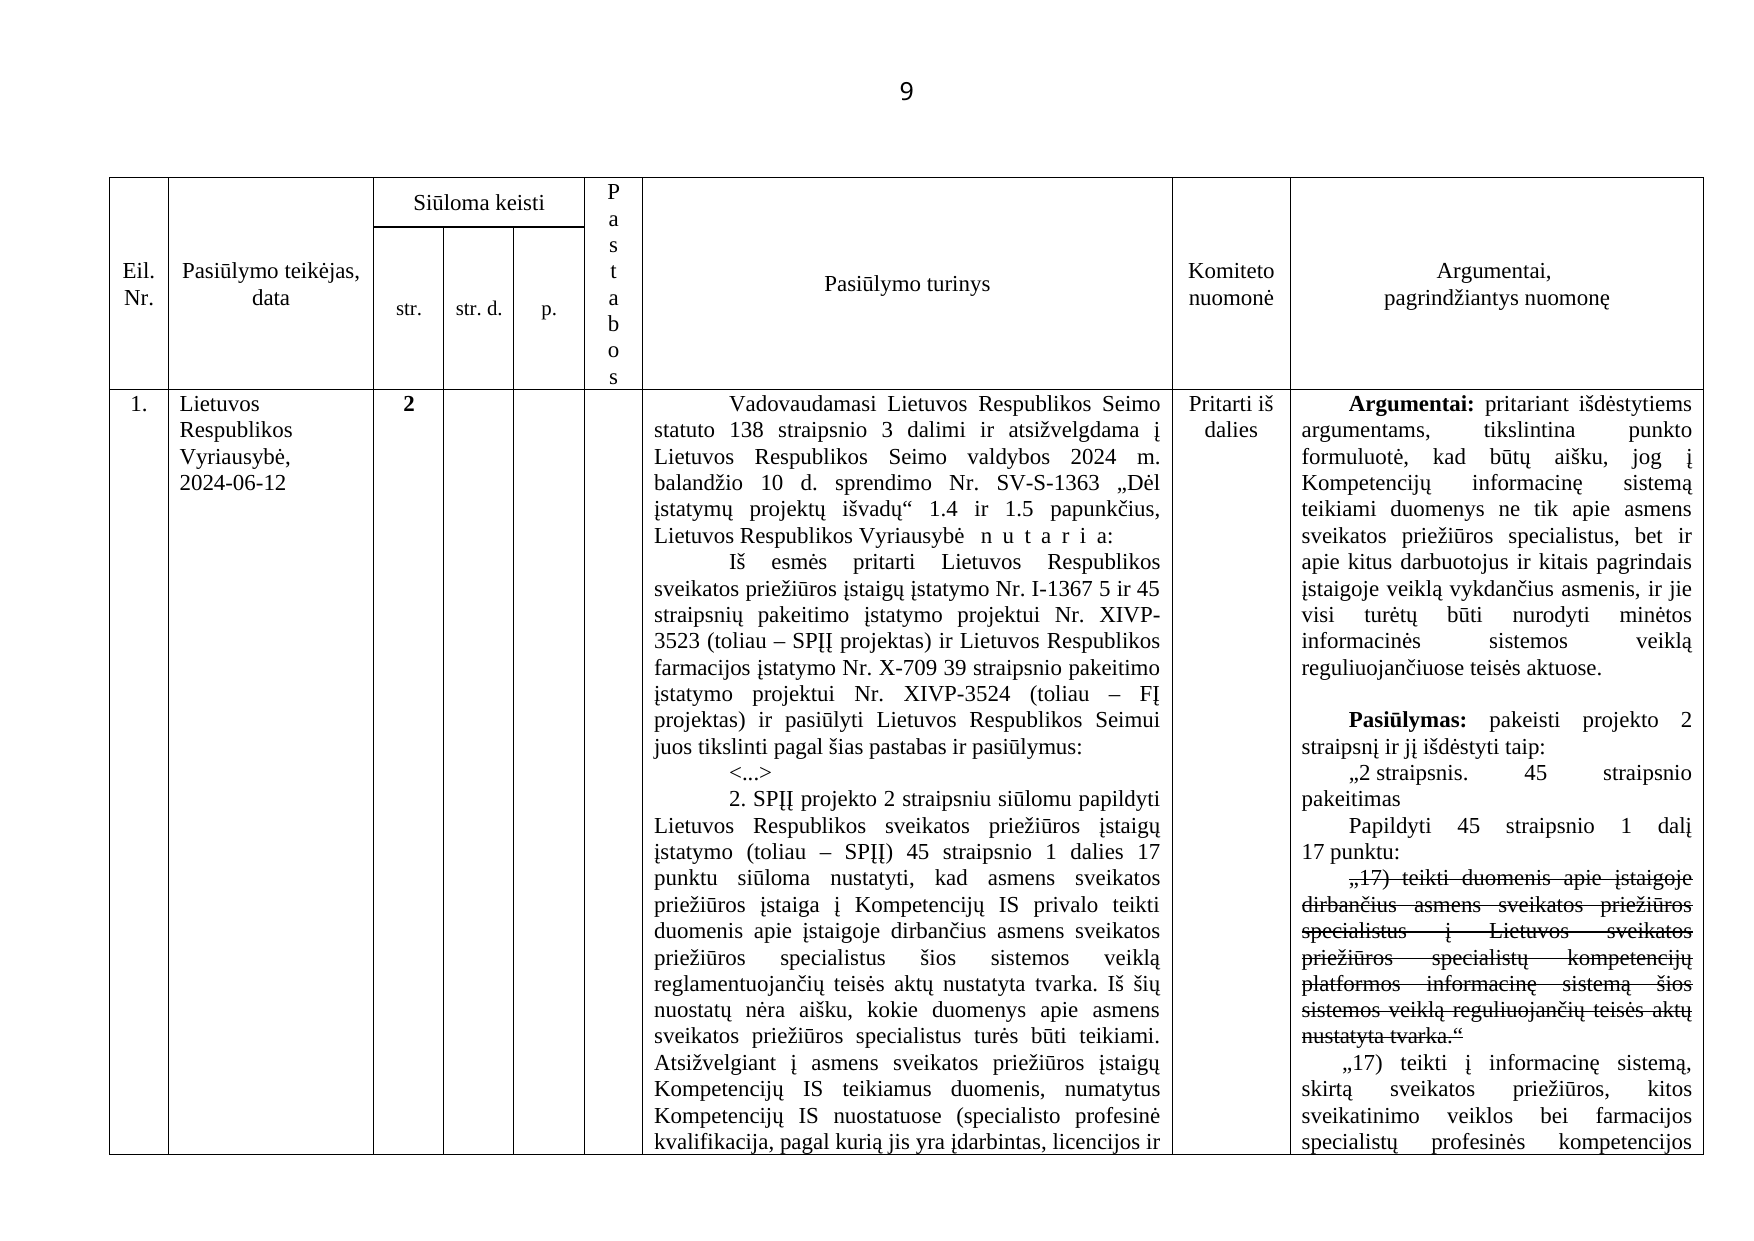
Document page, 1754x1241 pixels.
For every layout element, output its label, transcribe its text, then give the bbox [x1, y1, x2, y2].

table_cell Lietuvos Respublikos Vyriausybė, 2024-06-12 [169, 390, 373, 1154]
table_cell p. [514, 228, 584, 389]
table_header Pasiūlymo teikėjas, data [169, 178, 373, 389]
table_header Pasiūlymo turinys [643, 178, 1172, 389]
table_header Eil. Nr. [110, 178, 168, 389]
table_cell str. [374, 228, 443, 389]
table_cell 1. [110, 390, 168, 1154]
table_cell Pritarti iš dalies [1173, 390, 1290, 1154]
table_cell [585, 390, 642, 1154]
table_header Siūloma keisti [374, 178, 584, 226]
table_cell [514, 390, 584, 1154]
table_cell Argumentai: pritariant išdėstytiems argumentams, tikslintina punkto formuluotė, kad būtų aišku, jog į Kompetencijų informacinę sistemą teikiami duomenys ne tik apie asmens sveikatos priežiūros specialistus, bet ir apie kitus darbuotojus ir kitais pagrindais įstaigoje veiklą vykdančius asmenis, ir jie visi turėtų būti nurodyti minėtos informacinės sistemos veiklą reguliuojančiuose teisės aktuose. Pasiūlymas: pakeisti projekto 2 straipsnį ir jį išdėstyti taip: „2 straipsnis. 45 straipsnio pakeitimas Papildyti 45 straipsnio 1 dalį 17 punktu: „17) teikti duomenis apie įstaigoje dirbančius asmens sveikatos priežiūros specialistus į Lietuvos sveikatos priežiūros specialistų kompetencijų platformos informacinę sistemą šios sistemos veiklą reguliuojančių teisės aktų nustatyta tvarka.“ „17) teikti į informacinę sistemą, skirtą sveikatos priežiūros, kitos sveikatinimo veiklos bei farmacijos specialistų profesinės kompetencijos [1291, 390, 1703, 1154]
table_header Argumentai, pagrindžiantys nuomonę [1291, 178, 1703, 389]
table_header Komiteto nuomonė [1173, 178, 1290, 389]
table_cell str. d. [444, 228, 513, 389]
table_header Pastabos [585, 178, 642, 389]
table_cell 2 [374, 390, 443, 1154]
table_cell [444, 390, 513, 1154]
